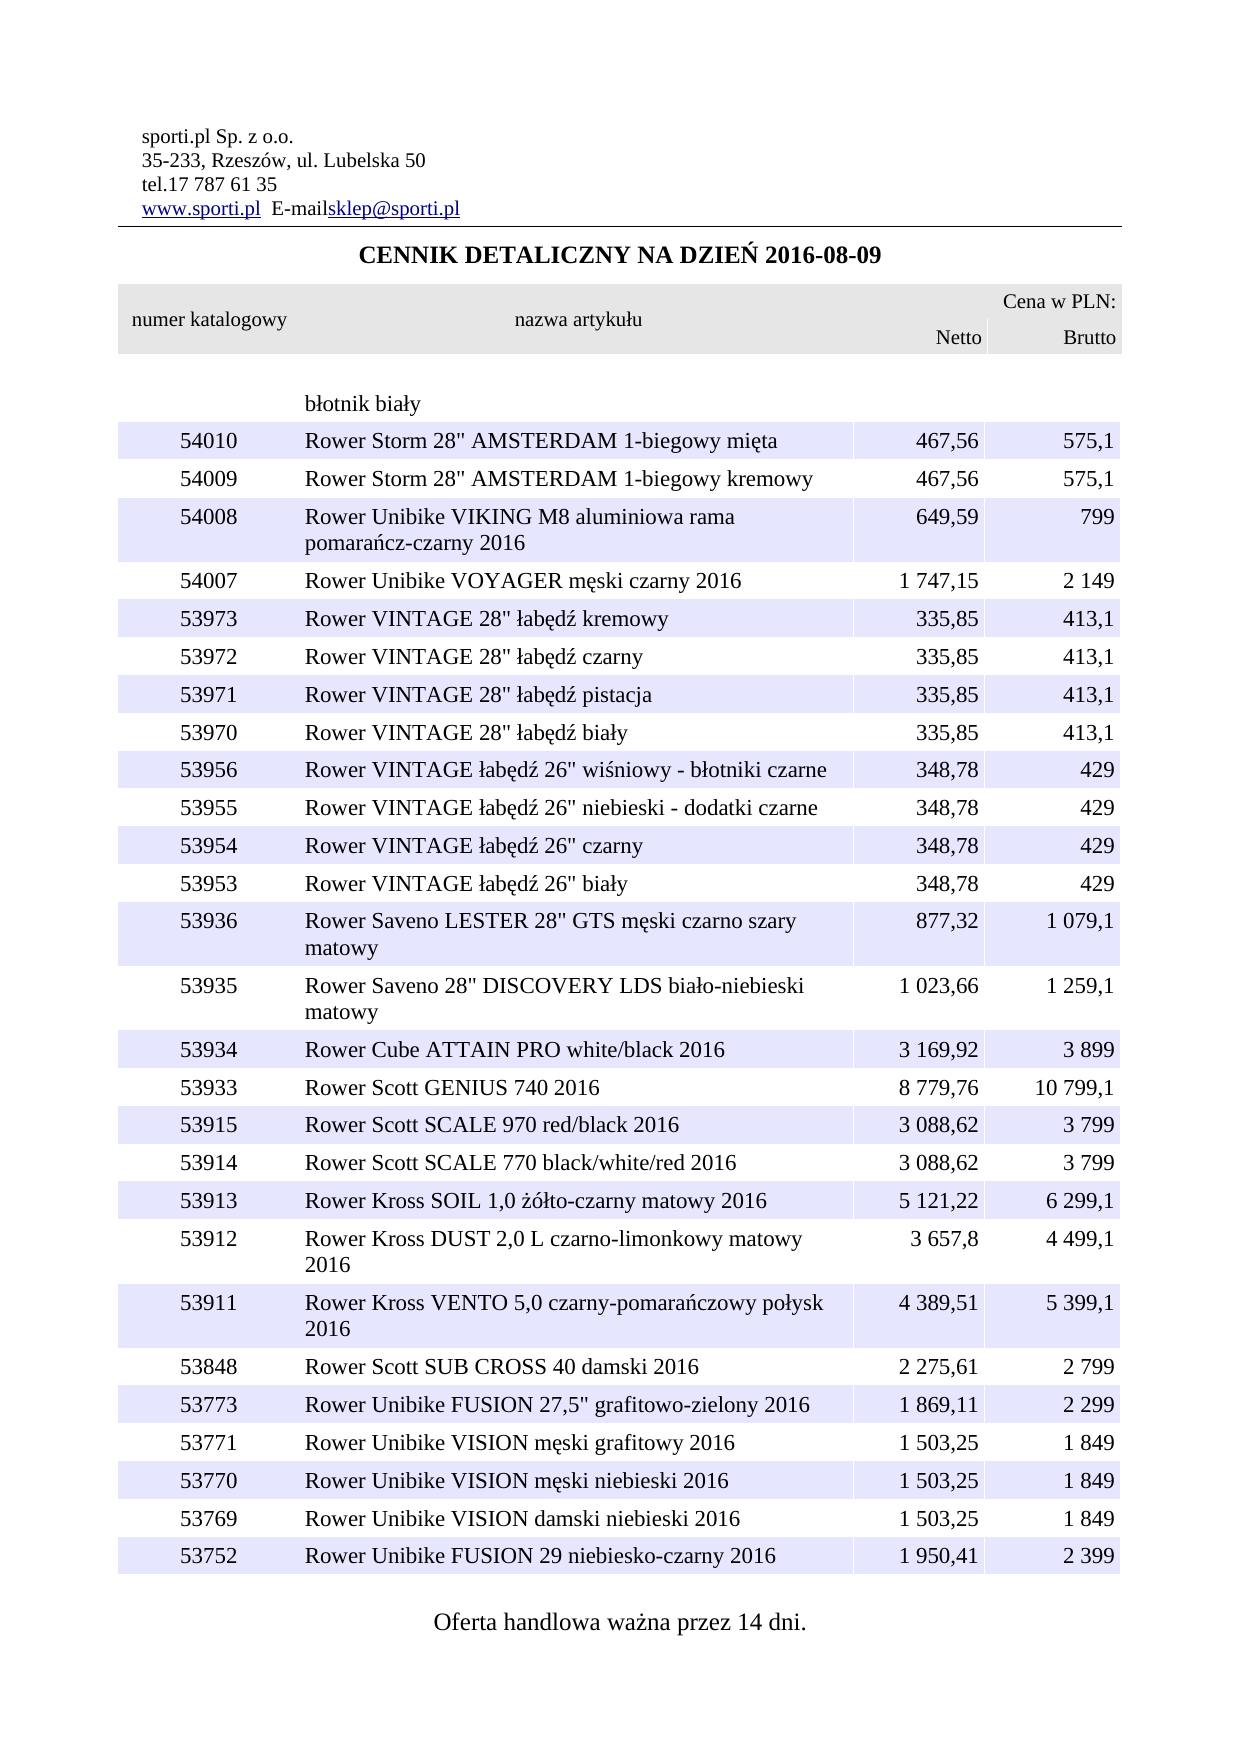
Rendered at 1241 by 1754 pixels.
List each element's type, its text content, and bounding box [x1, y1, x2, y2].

table_cell Rower VINTAGE 28" łabędź pistacja [299, 675, 853, 713]
table_cell błotnik biały [299, 384, 853, 422]
table_cell 1 079,1 [985, 902, 1120, 966]
table_cell 467,56 [854, 460, 984, 497]
table_cell 429 [985, 864, 1120, 902]
table_cell 5 121,22 [854, 1181, 984, 1219]
table_cell 1 849 [985, 1499, 1120, 1537]
table_cell 575,1 [985, 460, 1120, 497]
table_cell [985, 384, 1120, 422]
table_cell 413,1 [985, 637, 1120, 675]
table_cell 413,1 [985, 599, 1120, 637]
table_cell Rower Unibike VISION męski niebieski 2016 [299, 1461, 853, 1499]
table_cell 335,85 [854, 599, 984, 637]
table_cell 429 [985, 826, 1120, 864]
table_cell 53973 [118, 599, 299, 637]
table_cell 53935 [118, 966, 299, 1030]
table_cell Rower VINTAGE 28" łabędź kremowy [299, 599, 853, 637]
table_cell 53752 [118, 1537, 299, 1574]
table_cell 3 088,62 [854, 1144, 984, 1181]
table_cell 3 169,92 [854, 1030, 984, 1068]
table_cell 53954 [118, 826, 299, 864]
table_cell 53956 [118, 751, 299, 788]
table_cell 413,1 [985, 675, 1120, 713]
table_cell 1 023,66 [854, 966, 984, 1030]
table_cell [854, 384, 984, 422]
table_cell Rower Saveno LESTER 28" GTS męski czarno szary matowy [299, 902, 853, 966]
table_cell 335,85 [854, 637, 984, 675]
table_cell 2 149 [985, 562, 1120, 599]
table_cell 1 849 [985, 1461, 1120, 1499]
table_cell 348,78 [854, 751, 984, 788]
table_cell 53933 [118, 1068, 299, 1106]
table_cell 2 799 [985, 1348, 1120, 1385]
table_cell Rower Cube ATTAIN PRO white/black 2016 [299, 1030, 853, 1068]
table_cell Rower Kross DUST 2,0 L czarno-limonkowy matowy 2016 [299, 1219, 853, 1283]
table_cell 10 799,1 [985, 1068, 1120, 1106]
table_cell Rower VINTAGE 28" łabędź biały [299, 713, 853, 751]
table_cell 54010 [118, 422, 299, 459]
table_cell 1 869,11 [854, 1385, 984, 1423]
table_cell Rower Scott SCALE 970 red/black 2016 [299, 1106, 853, 1144]
table_cell 1 503,25 [854, 1461, 984, 1499]
table_cell 429 [985, 789, 1120, 826]
table_cell 53771 [118, 1423, 299, 1461]
table_cell 53934 [118, 1030, 299, 1068]
table_cell 348,78 [854, 826, 984, 864]
table_cell 2 275,61 [854, 1348, 984, 1385]
table_cell Rower Kross VENTO 5,0 czarny-pomarańczowy połysk 2016 [299, 1284, 853, 1348]
table_cell Rower VINTAGE łabędź 26" niebieski - dodatki czarne [299, 789, 853, 826]
table_cell 1 259,1 [985, 966, 1120, 1030]
table_cell Rower Kross SOIL 1,0 żółto-czarny matowy 2016 [299, 1181, 853, 1219]
table_cell 54007 [118, 562, 299, 599]
table_cell 1 849 [985, 1423, 1120, 1461]
table_cell 53769 [118, 1499, 299, 1537]
table_cell 3 657,8 [854, 1219, 984, 1283]
table_cell 467,56 [854, 422, 984, 459]
table_cell 348,78 [854, 864, 984, 902]
table_cell 54008 [118, 498, 299, 562]
table_cell 53911 [118, 1284, 299, 1348]
table_cell 2 299 [985, 1385, 1120, 1423]
table_cell 6 299,1 [985, 1181, 1120, 1219]
table_cell 1 503,25 [854, 1423, 984, 1461]
table_cell 54009 [118, 460, 299, 497]
table_cell 4 499,1 [985, 1219, 1120, 1283]
table_cell 3 799 [985, 1106, 1120, 1144]
table_cell 1 747,15 [854, 562, 984, 599]
table_cell 53936 [118, 902, 299, 966]
table_cell 53913 [118, 1181, 299, 1219]
table_cell Rower Storm 28" AMSTERDAM 1-biegowy kremowy [299, 460, 853, 497]
table_cell Rower Unibike VOYAGER męski czarny 2016 [299, 562, 853, 599]
table_cell Rower Unibike FUSION 27,5" grafitowo-zielony 2016 [299, 1385, 853, 1423]
table_cell 53773 [118, 1385, 299, 1423]
table_cell 8 779,76 [854, 1068, 984, 1106]
table_cell 3 088,62 [854, 1106, 984, 1144]
table_cell 5 399,1 [985, 1284, 1120, 1348]
table_cell 53971 [118, 675, 299, 713]
table_cell 53953 [118, 864, 299, 902]
table_cell 3 899 [985, 1030, 1120, 1068]
table_cell Rower VINTAGE łabędź 26" biały [299, 864, 853, 902]
table_cell 335,85 [854, 675, 984, 713]
table_cell [118, 384, 299, 422]
table_cell 4 389,51 [854, 1284, 984, 1348]
table_cell Rower Unibike VISION męski grafitowy 2016 [299, 1423, 853, 1461]
table_cell Rower Scott SCALE 770 black/white/red 2016 [299, 1144, 853, 1181]
table_cell Rower VINTAGE łabędź 26" czarny [299, 826, 853, 864]
table_cell 53970 [118, 713, 299, 751]
table_cell Rower Unibike VISION damski niebieski 2016 [299, 1499, 853, 1537]
table_cell 575,1 [985, 422, 1120, 459]
table_cell Rower Unibike FUSION 29 niebiesko-czarny 2016 [299, 1537, 853, 1574]
table_cell Rower VINTAGE łabędź 26" wiśniowy - błotniki czarne [299, 751, 853, 788]
table_cell 3 799 [985, 1144, 1120, 1181]
table_cell 53770 [118, 1461, 299, 1499]
table_cell Rower Scott SUB CROSS 40 damski 2016 [299, 1348, 853, 1385]
table_cell 53914 [118, 1144, 299, 1181]
table_cell 429 [985, 751, 1120, 788]
table_cell 1 950,41 [854, 1537, 984, 1574]
table_cell 2 399 [985, 1537, 1120, 1574]
table_cell Rower Storm 28" AMSTERDAM 1-biegowy mięta [299, 422, 853, 459]
table_cell 649,59 [854, 498, 984, 562]
table_cell Rower VINTAGE 28" łabędź czarny [299, 637, 853, 675]
table_cell 53848 [118, 1348, 299, 1385]
table_cell 53955 [118, 789, 299, 826]
table_cell 1 503,25 [854, 1499, 984, 1537]
table_cell 877,32 [854, 902, 984, 966]
table_cell 53972 [118, 637, 299, 675]
table_cell Rower Saveno 28" DISCOVERY LDS biało-niebieski matowy [299, 966, 853, 1030]
table_cell Rower Unibike VIKING M8 aluminiowa rama pomarańcz-czarny 2016 [299, 498, 853, 562]
table_cell 53912 [118, 1219, 299, 1283]
table_cell 413,1 [985, 713, 1120, 751]
table_cell 799 [985, 498, 1120, 562]
table_cell 335,85 [854, 713, 984, 751]
table_cell Rower Scott GENIUS 740 2016 [299, 1068, 853, 1106]
table_cell 348,78 [854, 789, 984, 826]
table_cell 53915 [118, 1106, 299, 1144]
